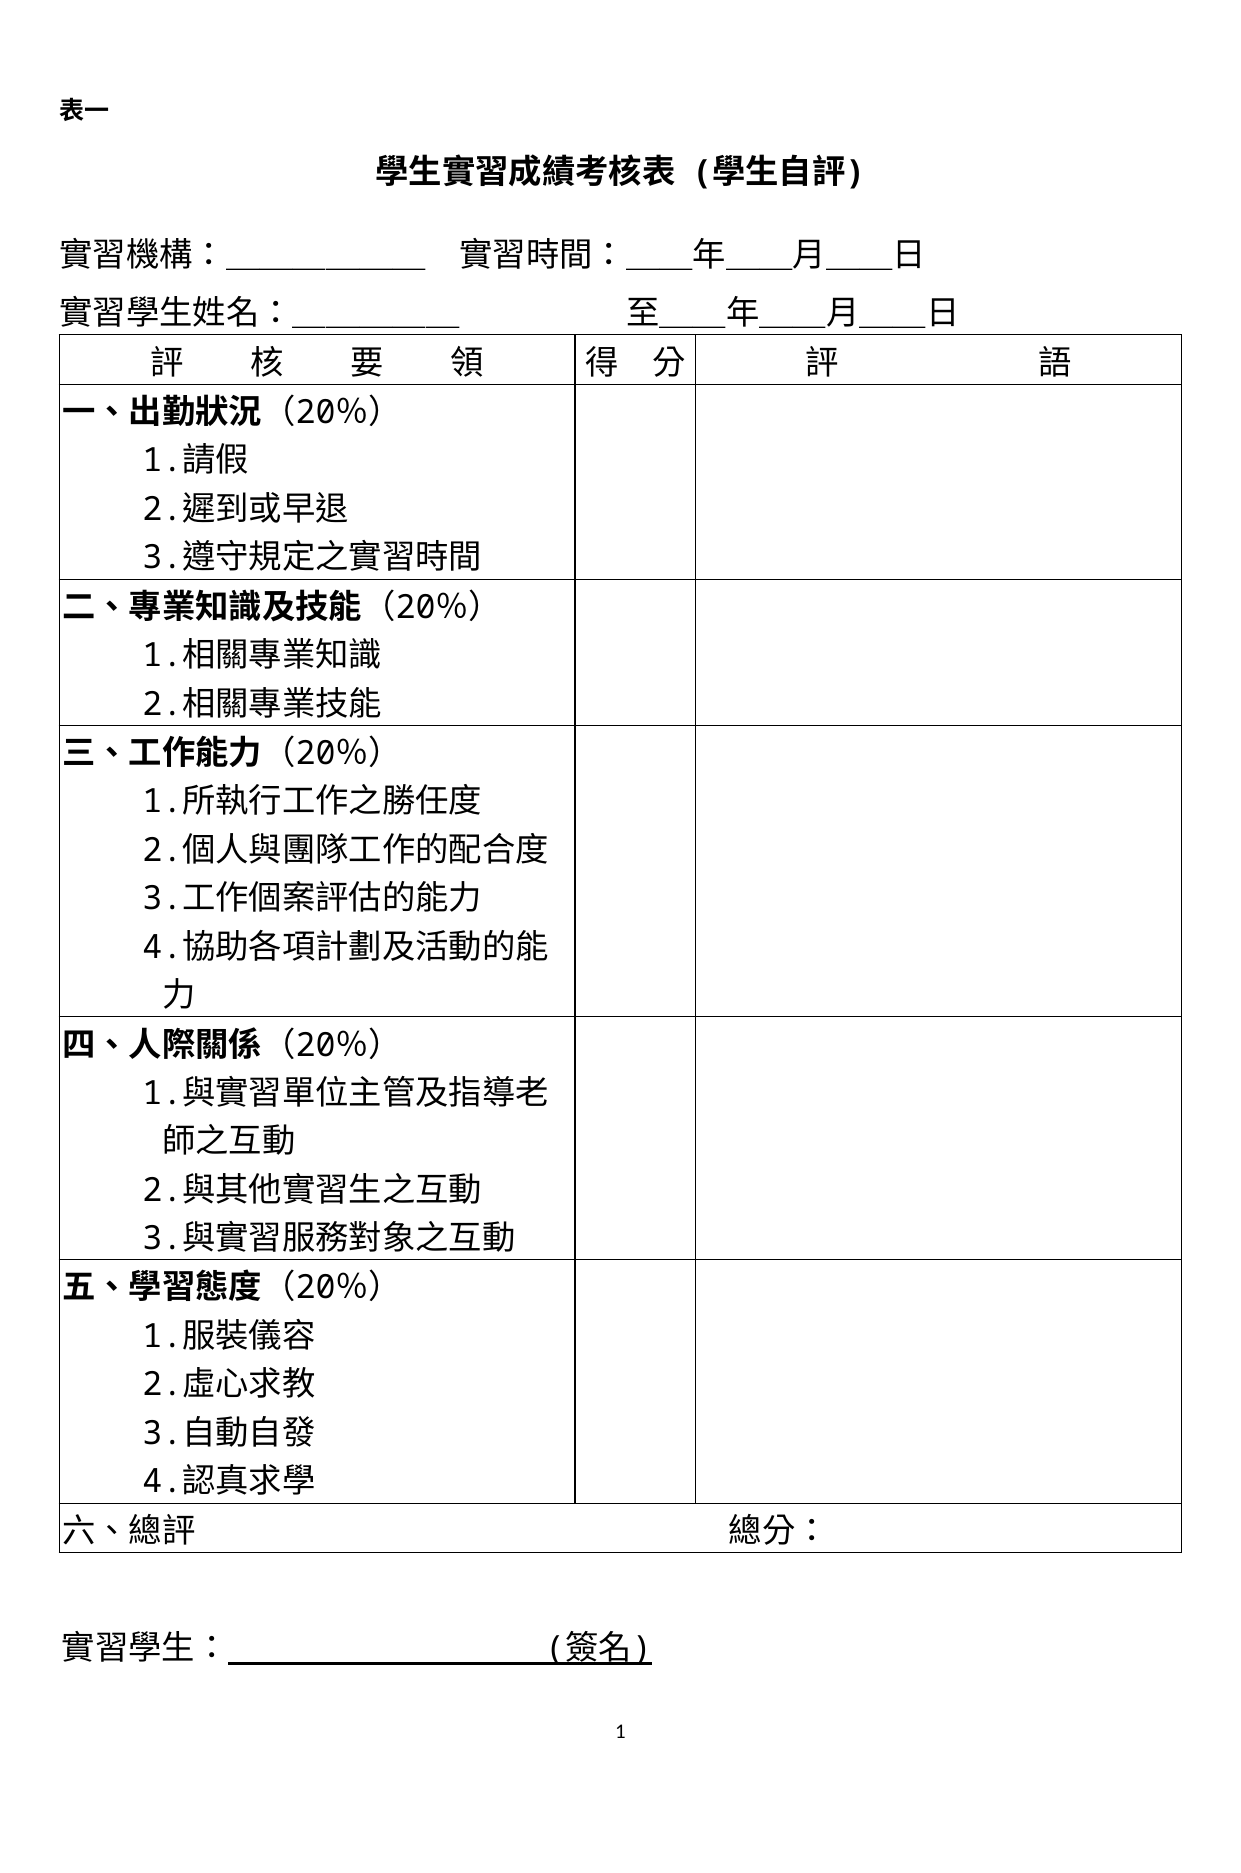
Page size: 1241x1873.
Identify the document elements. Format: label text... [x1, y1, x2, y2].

text 實習機構：＿＿＿＿＿＿ 實習時間：＿＿年＿＿月＿＿日 [59, 218, 1181, 276]
table_header 評 語 [696, 335, 1181, 384]
text 學生實習成績考核表 (學生自評) [59, 145, 1181, 193]
table_cell 二、專業知識及技能（20％） 1.相關專業知識 2.相關專業技能 [60, 580, 574, 725]
table_cell 一、出勤狀況（20％） 1.請假 2.遲到或早退 3.遵守規定之實習時間 [60, 385, 574, 578]
table_cell [576, 726, 695, 1016]
table_cell [696, 726, 1181, 1016]
table_header 得 分 [576, 335, 695, 384]
table_cell [576, 385, 695, 578]
table_cell [576, 1260, 695, 1502]
table_cell [696, 385, 1181, 578]
table_cell 六、總評 總分： [60, 1504, 1181, 1552]
table_cell [696, 1017, 1181, 1259]
text 實習學生姓名：＿＿＿＿＿ 至＿＿年＿＿月＿＿日 [59, 276, 1181, 334]
table_cell 三、工作能力（20％） 1.所執行工作之勝任度 2.個人與團隊工作的配合度 3.工作個案評估的能力 4.協助各項計劃及活動的能力 [60, 726, 574, 1016]
table_cell [576, 580, 695, 725]
table_cell [696, 1260, 1181, 1502]
table_cell 四、人際關係（20％） 1.與實習單位主管及指導老師之互動 2.與其他實習生之互動 3.與實習服務對象之互動 [60, 1017, 574, 1259]
table_cell [576, 1017, 695, 1259]
text 表一 [59, 91, 1181, 127]
text 實習學生： (簽名) [22, 1611, 1181, 1669]
table_cell 五、學習態度（20％） 1.服裝儀容 2.虛心求教 3.自動自發 4.認真求學 [60, 1260, 574, 1502]
table_cell [696, 580, 1181, 725]
table_header 評 核 要 領 [60, 335, 574, 384]
